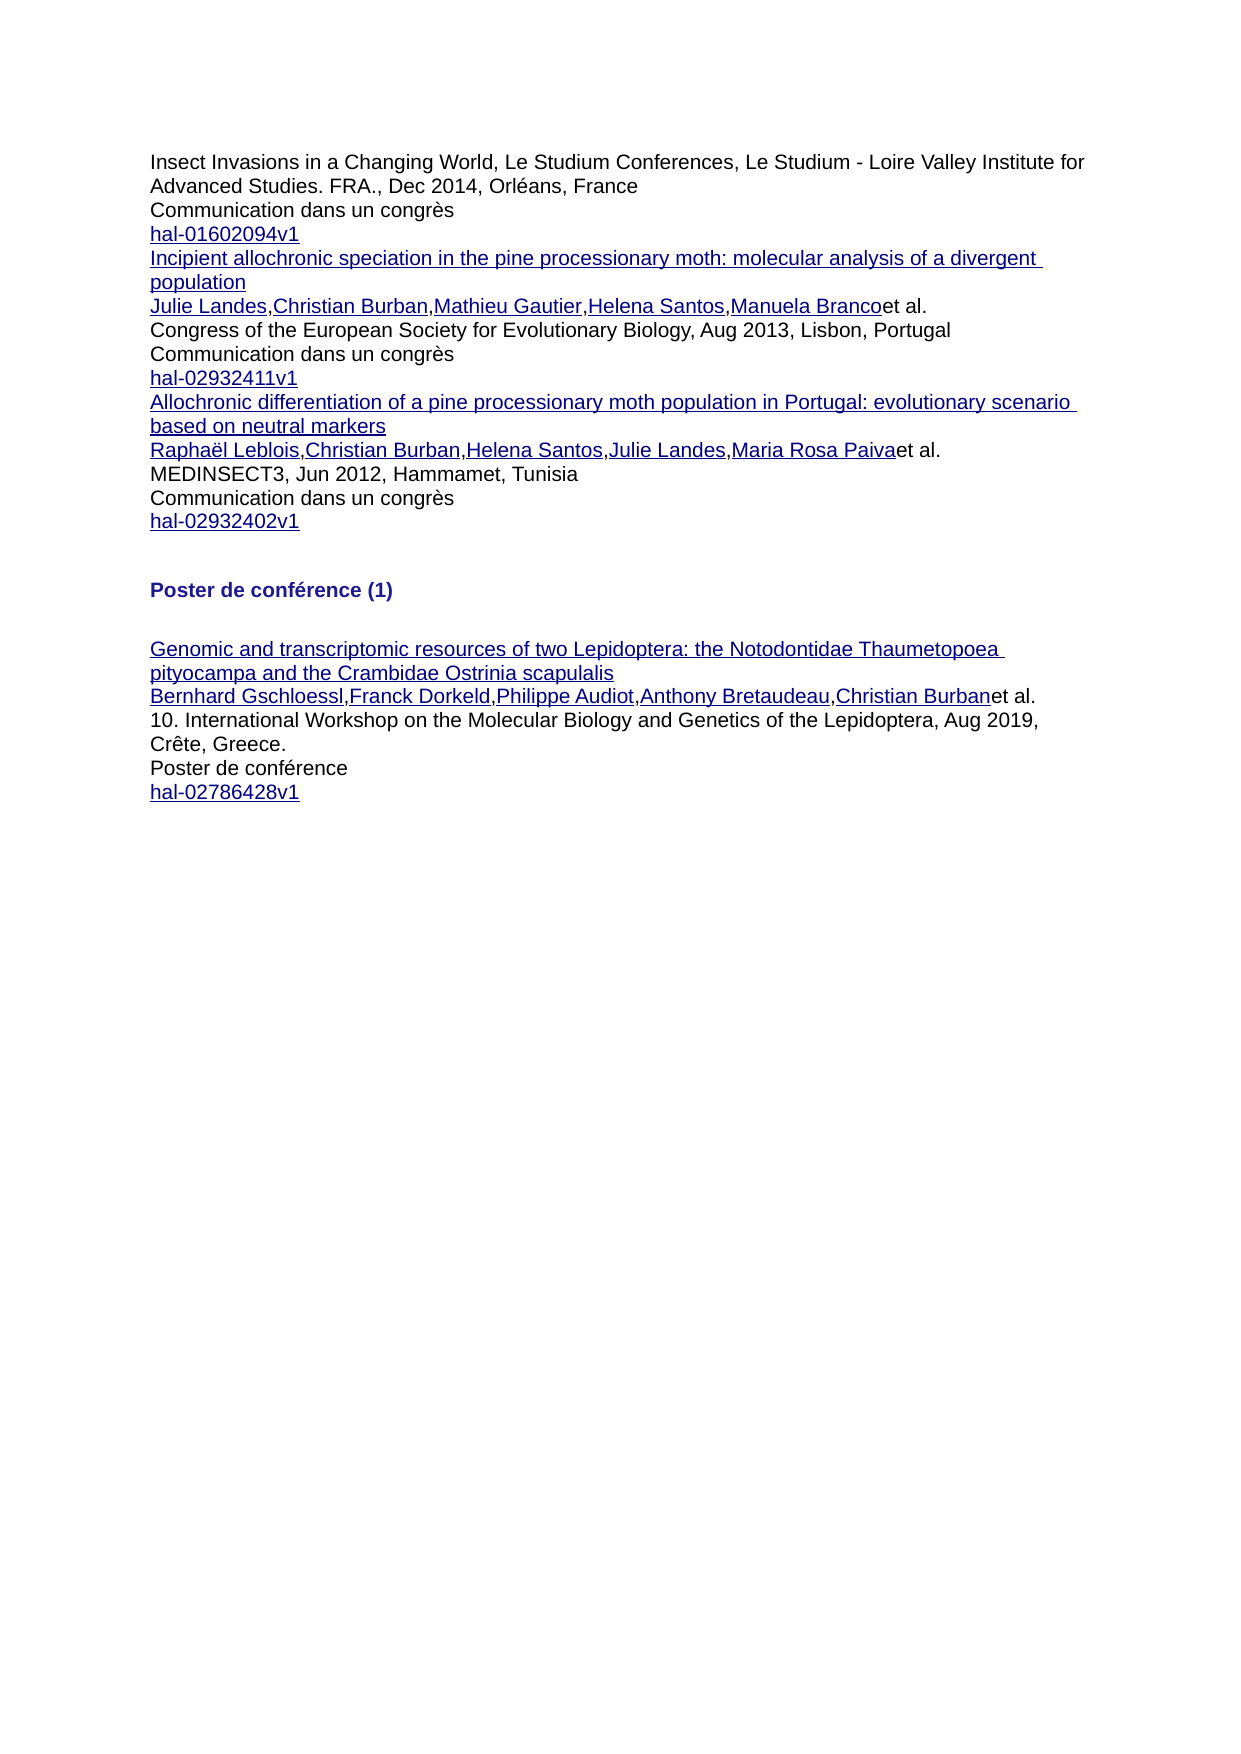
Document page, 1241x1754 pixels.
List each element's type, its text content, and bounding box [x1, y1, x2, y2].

table_cell Insect Invasions in a Changing World, Le Studium Conferences, Le Studium - Loire Valley Institute for Advanced Studies. FRA., Dec 2014, Orléans, France Communication dans un congrès hal-01602094v1 [150, 150, 1090, 246]
subtitle Poster de conférence (1) [150, 578, 1090, 602]
table_header Genomic and transcriptomic resources of two Lepidoptera: the Notodontidae Thaumetopoea pityocampa and the Crambidae Ostrinia scapulalis Bernhard Gschloessl,Franck Dorkeld,Philippe Audiot,Anthony Bretaudeau,Christian Burbanet al. 10. International Workshop on the Molecular Biology and Genetics of the Lepidoptera, Aug 2019, Crête, Greece. Poster de conférence hal-02786428v1 [150, 636, 1090, 804]
table_cell Allochronic differentiation of a pine processionary moth population in Portugal: evolutionary scenario based on neutral markers Raphaël Leblois,Christian Burban,Helena Santos,Julie Landes,Maria Rosa Paivaet al. MEDINSECT3, Jun 2012, Hammamet, Tunisia Communication dans un congrès hal-02932402v1 [150, 390, 1090, 533]
table_cell Incipient allochronic speciation in the pine processionary moth: molecular analysis of a divergent population Julie Landes,Christian Burban,Mathieu Gautier,Helena Santos,Manuela Brancoet al. Congress of the European Society for Evolutionary Biology, Aug 2013, Lisbon, Portugal Communication dans un congrès hal-02932411v1 [150, 246, 1090, 389]
